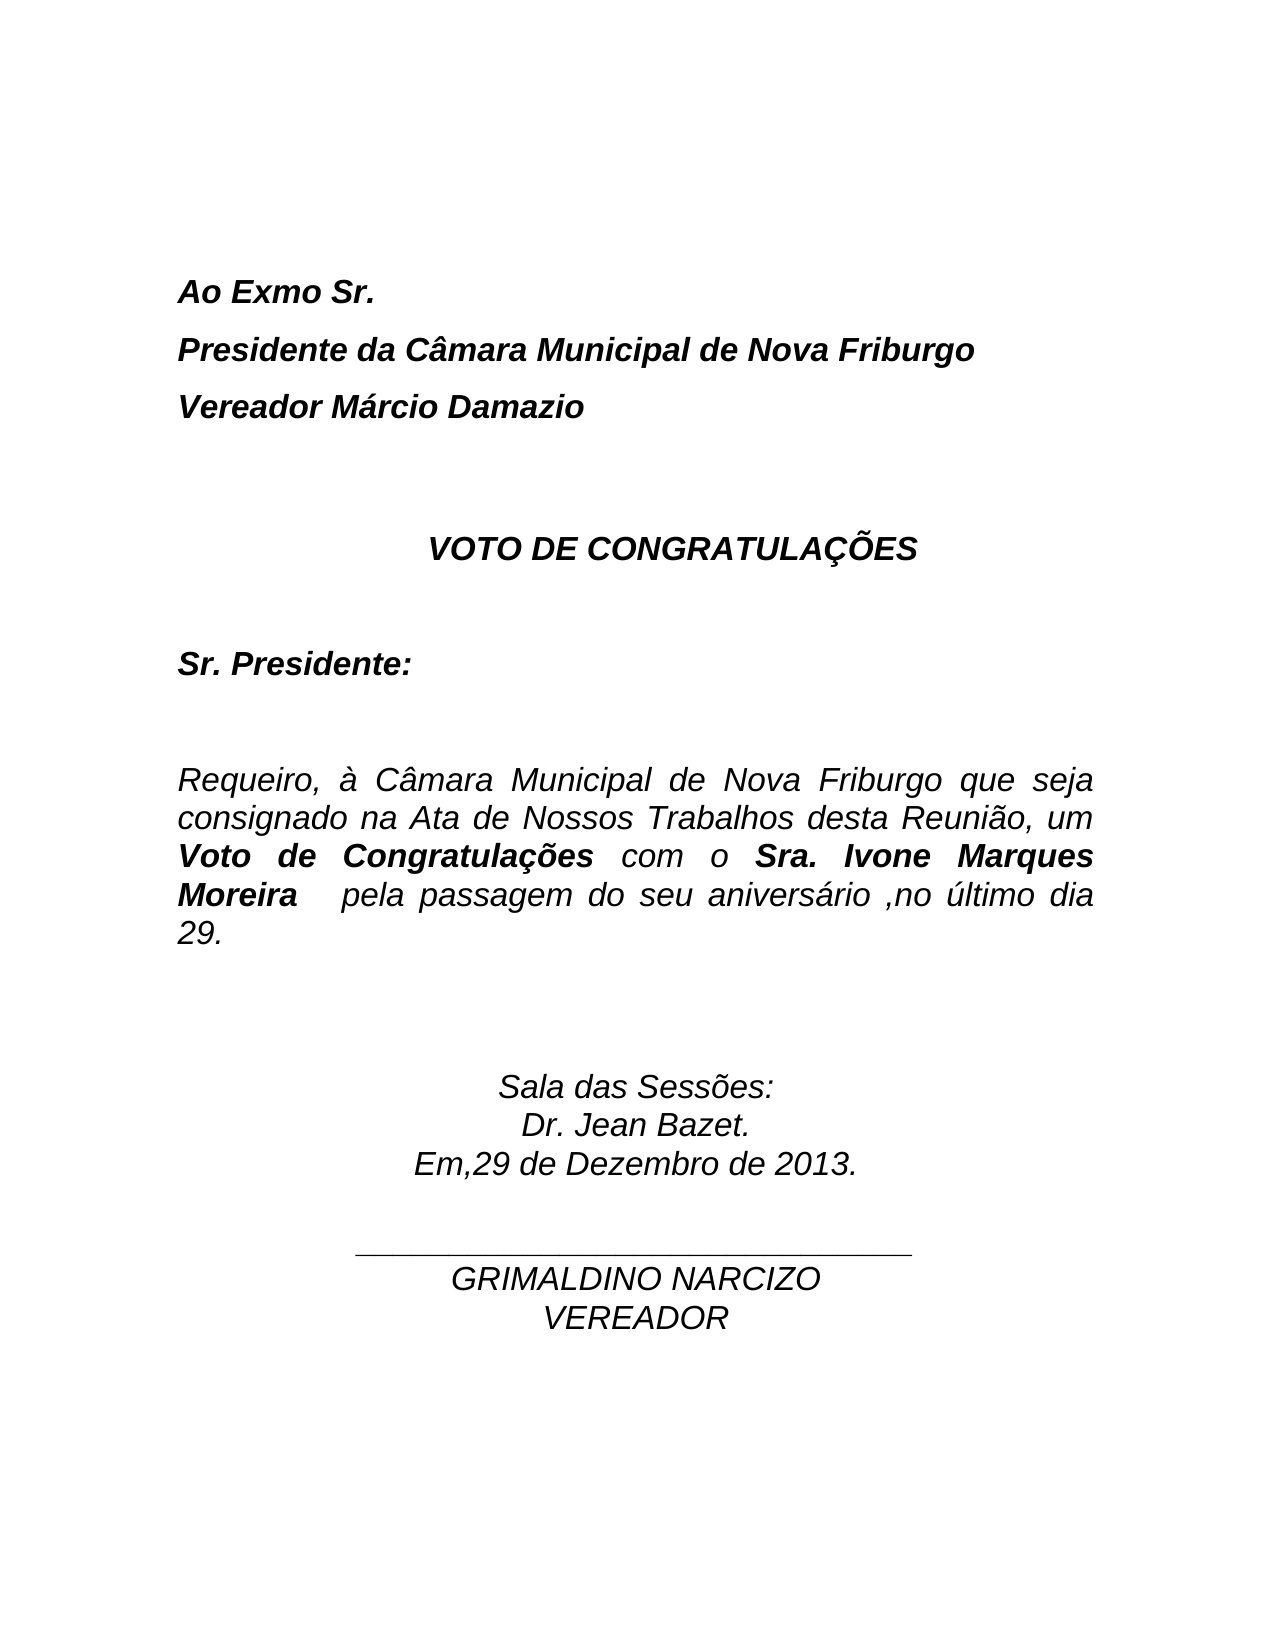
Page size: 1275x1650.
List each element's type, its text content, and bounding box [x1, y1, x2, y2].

text Requeiro, à Câmara Municipal de Nova Friburgo que seja consignado na Ata de Nossos Trabalhos desta Reunião, um Voto de Congratulações com o Sra. Ivone Marques Moreira pela passagem do seu aniversário ,no último dia 29. [177, 759, 1098, 952]
text ______________________________ [177, 1221, 1098, 1259]
text Sala das Sessões: [177, 1067, 1098, 1106]
text Em,29 de Dezembro de 2013. [177, 1144, 1098, 1182]
text Sr. Presidente: [177, 644, 1098, 683]
text Presidente da Câmara Municipal de Nova Friburgo [177, 330, 1098, 368]
text Ao Exmo Sr. [177, 272, 1098, 311]
text GRIMALDINO NARCIZO [177, 1259, 1098, 1298]
text VEREADOR [177, 1298, 1098, 1336]
text Vereador Márcio Damazio [177, 388, 1098, 426]
subtitle VOTO DE CONGRATULAÇÕES [251, 529, 1098, 567]
text Dr. Jean Bazet. [177, 1106, 1098, 1144]
